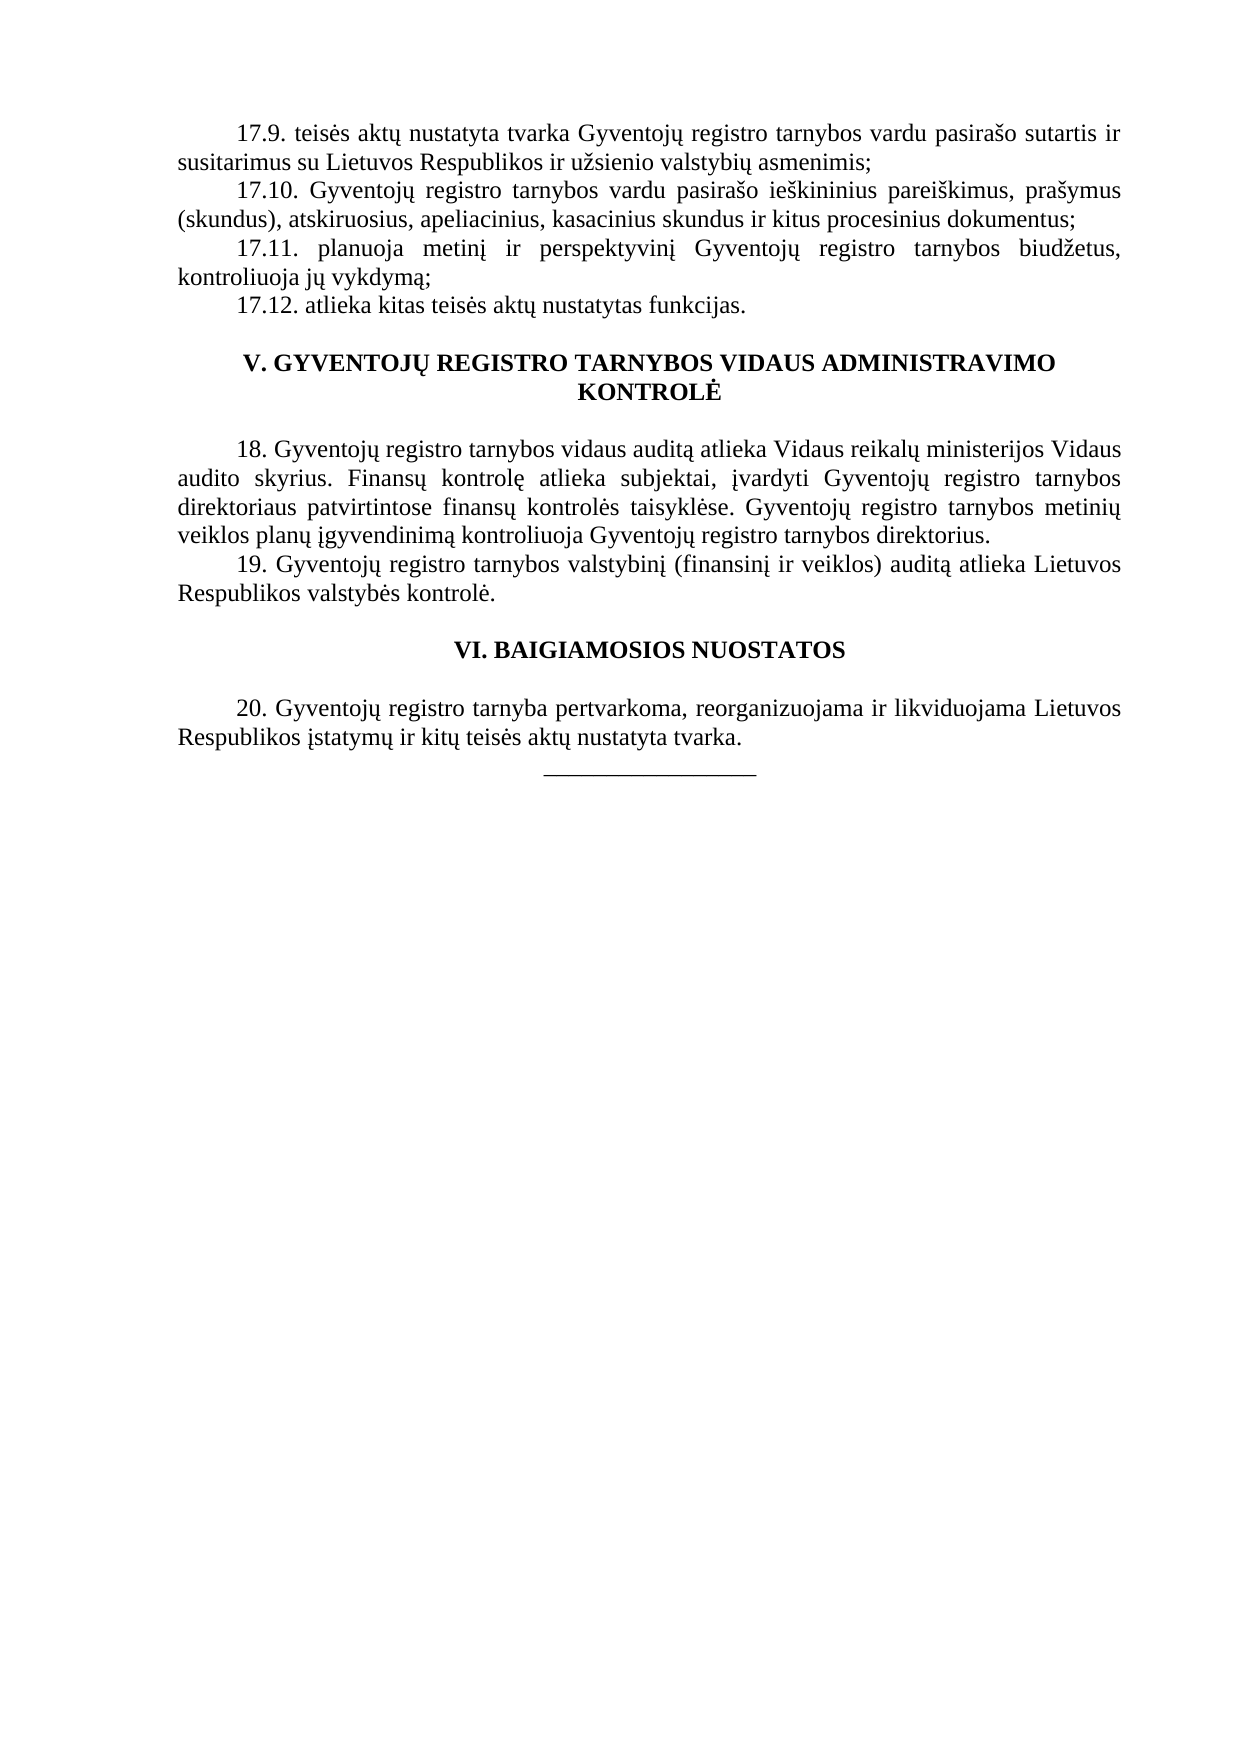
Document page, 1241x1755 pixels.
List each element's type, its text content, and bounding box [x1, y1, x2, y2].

text 17.11. planuoja metinį ir perspektyvinį Gyventojų registro tarnybos biudžetus, kontroliuoja jų vykdymą; [177, 233, 1122, 291]
text VI. BAIGIAMOSIOS NUOSTATOS [177, 636, 1122, 664]
text 17.9. teisės aktų nustatyta tvarka Gyventojų registro tarnybos vardu pasirašo sutartis ir susitarimus su Lietuvos Respublikos ir užsienio valstybių asmenimis; [177, 118, 1122, 176]
text V. GYVENTOJŲ REGISTRO TARNYBOS VIDAUS ADMINISTRAVIMO KONTROLĖ [177, 348, 1122, 406]
text 20. Gyventojų registro tarnyba pertvarkoma, reorganizuojama ir likviduojama Lietuvos Respublikos įstatymų ir kitų teisės aktų nustatyta tvarka. [177, 693, 1122, 751]
text 18. Gyventojų registro tarnybos vidaus auditą atlieka Vidaus reikalų ministerijos Vidaus audito skyrius. Finansų kontrolę atlieka subjektai, įvardyti Gyventojų registro tarnybos direktoriaus patvirtintose finansų kontrolės taisyklėse. Gyventojų registro tarnybos metinių veiklos planų įgyvendinimą kontroliuoja Gyventojų registro tarnybos direktorius. [177, 434, 1122, 549]
text 17.12. atlieka kitas teisės aktų nustatytas funkcijas. [177, 291, 1122, 319]
text 17.10. Gyventojų registro tarnybos vardu pasirašo ieškininius pareiškimus, prašymus (skundus), atskiruosius, apeliacinius, kasacinius skundus ir kitus procesinius dokumentus; [177, 176, 1122, 233]
text _________________ [177, 751, 1122, 779]
text 19. Gyventojų registro tarnybos valstybinį (finansinį ir veiklos) auditą atlieka Lietuvos Respublikos valstybės kontrolė. [177, 549, 1122, 607]
